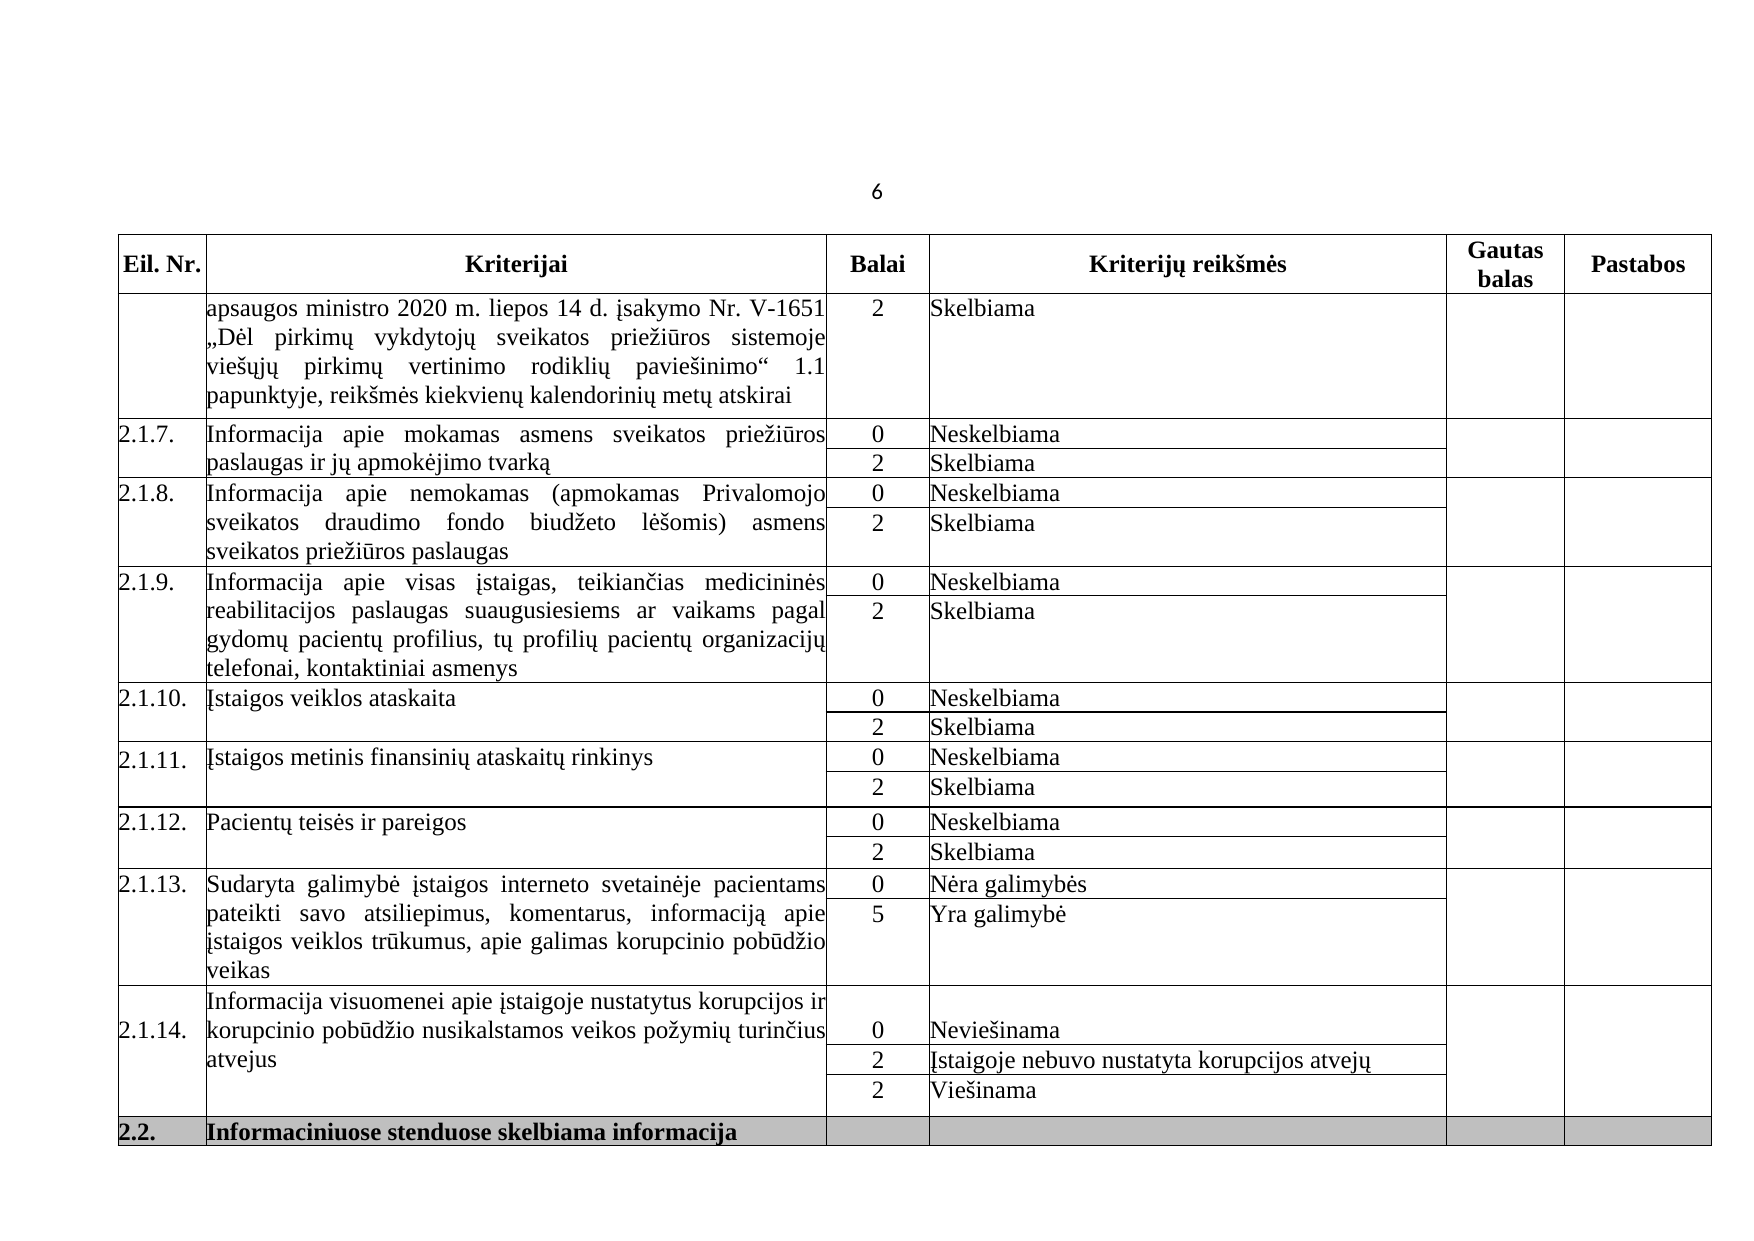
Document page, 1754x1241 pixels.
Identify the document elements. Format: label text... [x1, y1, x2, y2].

table_cell Įstaigoje nebuvo nustatyta korupcijos atvejų [930, 1045, 1446, 1074]
table_cell Nėra galimybės [930, 869, 1446, 898]
table_cell Informacija visuomenei apie įstaigoje nustatytus korupcijos ir korupcinio pobūdžio nusikalstamos veikos požymių turinčius atvejus [207, 986, 826, 1116]
table_cell Skelbiama [930, 508, 1446, 566]
table_cell Viešinama [930, 1075, 1446, 1116]
table_cell Skelbiama [930, 837, 1446, 868]
table_cell [119, 294, 206, 418]
table_cell Įstaigos metinis finansinių ataskaitų rinkinys [207, 742, 826, 806]
table_cell Sudaryta galimybė įstaigos interneto svetainėje pacientams pateikti savo atsiliepimus, komentarus, informaciją apie įstaigos veiklos trūkumus, apie galimas korupcinio pobūdžio veikas [207, 869, 826, 985]
table_header Gautas balas [1447, 235, 1564, 292]
table_cell 0 [827, 478, 929, 507]
table_cell Neviešinama [930, 986, 1446, 1044]
table_cell 2.1.9. [119, 567, 206, 682]
table_cell 0 [827, 567, 929, 595]
table_cell 2 [827, 713, 929, 741]
table_cell 2.1.8. [119, 478, 206, 566]
table_cell Informacija apie mokamas asmens sveikatos priežiūros paslaugas ir jų apmokėjimo tvarką [207, 419, 826, 477]
table_cell Skelbiama [930, 772, 1446, 806]
table_cell 0 [827, 986, 929, 1044]
table_cell [1565, 869, 1711, 985]
table_cell [1565, 986, 1711, 1116]
table_cell 2 [827, 449, 929, 477]
table_cell Neskelbiama [930, 567, 1446, 595]
table_cell 2.1.10. [119, 683, 206, 741]
table_cell [1447, 567, 1564, 682]
table_cell [1447, 1117, 1564, 1145]
table_header Pastabos [1565, 235, 1711, 292]
table_cell [1565, 478, 1711, 566]
table_cell 2.1.14. [119, 986, 206, 1116]
table_cell Neskelbiama [930, 683, 1446, 711]
table_cell 2 [827, 1045, 929, 1074]
table_cell Informacija apie nemokamas (apmokamas Privalomojo sveikatos draudimo fondo biudžeto lėšomis) asmens sveikatos priežiūros paslaugas [207, 478, 826, 566]
table_cell [1565, 567, 1711, 682]
table_cell Informacija apie visas įstaigas, teikiančias medicininės reabilitacijos paslaugas suaugusiesiems ar vaikams pagal gydomų pacientų profilius, tų profilių pacientų organizacijų telefonai, kontaktiniai asmenys [207, 567, 826, 682]
table_cell Neskelbiama [930, 742, 1446, 771]
table_cell 2 [827, 294, 929, 418]
table_header Eil. Nr. [119, 235, 206, 292]
table_cell apsaugos ministro 2020 m. liepos 14 d. įsakymo Nr. V-1651 „Dėl pirkimų vykdytojų sveikatos priežiūros sistemoje viešųjų pirkimų vertinimo rodiklių paviešinimo“ 1.1 papunktyje, reikšmės kiekvienų kalendorinių metų atskirai [207, 294, 826, 418]
table_cell Informaciniuose stenduose skelbiama informacija [207, 1117, 826, 1145]
table_cell [1447, 419, 1564, 477]
table_cell [1565, 294, 1711, 418]
table_cell 2.1.11. [119, 742, 206, 806]
table_header Kriterijai [207, 235, 826, 292]
table_cell Yra galimybė [930, 899, 1446, 985]
table_cell 5 [827, 899, 929, 985]
table_cell 0 [827, 808, 929, 836]
table_cell [1447, 294, 1564, 418]
table_cell [1447, 808, 1564, 868]
table_cell 2 [827, 596, 929, 682]
table_cell 2.1.13. [119, 869, 206, 985]
table_cell 0 [827, 683, 929, 711]
table_cell [930, 1117, 1446, 1145]
table_cell Neskelbiama [930, 478, 1446, 507]
table_cell 0 [827, 419, 929, 447]
table_cell [1447, 986, 1564, 1116]
table_cell [1565, 683, 1711, 741]
table_cell Pacientų teisės ir pareigos [207, 808, 826, 868]
table_cell [1447, 683, 1564, 741]
table_header Kriterijų reikšmės [930, 235, 1446, 292]
table_header Balai [827, 235, 929, 292]
table_cell [1565, 419, 1711, 477]
table_cell 2 [827, 508, 929, 566]
table_cell 2 [827, 1075, 929, 1116]
table_cell 2.1.7. [119, 419, 206, 477]
table_cell 2.1.12. [119, 808, 206, 868]
table_cell [1447, 742, 1564, 806]
table_cell [1447, 478, 1564, 566]
table_cell [1447, 869, 1564, 985]
table_cell Įstaigos veiklos ataskaita [207, 683, 826, 741]
table_cell [1565, 742, 1711, 806]
table_cell Skelbiama [930, 449, 1446, 477]
table_cell Skelbiama [930, 596, 1446, 682]
table_cell 2.2. [119, 1117, 206, 1145]
table_cell 0 [827, 869, 929, 898]
table_cell Neskelbiama [930, 808, 1446, 836]
table_cell 2 [827, 837, 929, 868]
table_cell [1565, 1117, 1711, 1145]
table_cell Skelbiama [930, 294, 1446, 418]
table_cell [827, 1117, 929, 1145]
table_cell [1565, 808, 1711, 868]
table_cell 0 [827, 742, 929, 771]
table_cell Skelbiama [930, 713, 1446, 741]
table_cell Neskelbiama [930, 419, 1446, 447]
table_cell 2 [827, 772, 929, 806]
